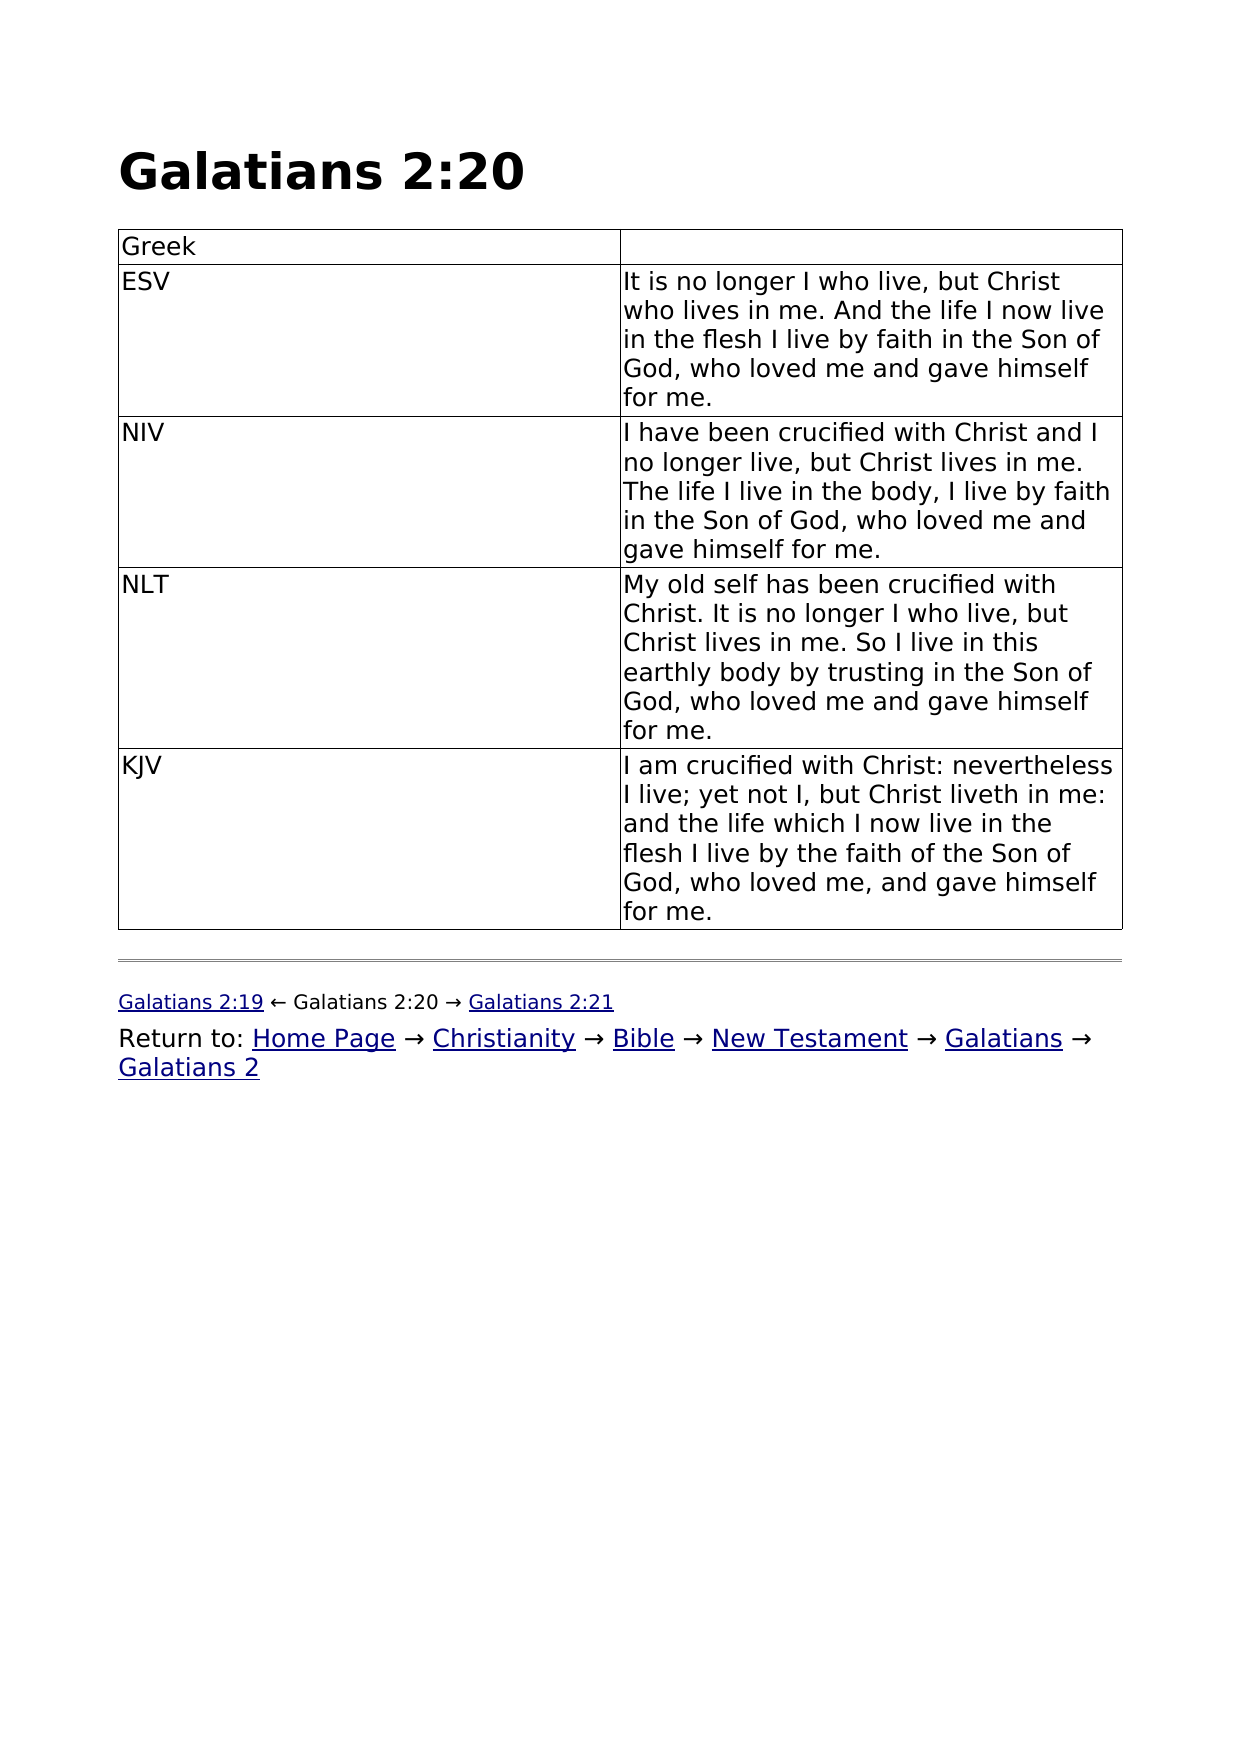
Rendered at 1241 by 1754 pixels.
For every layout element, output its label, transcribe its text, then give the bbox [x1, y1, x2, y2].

table_header Greek [119, 230, 620, 264]
table_cell ESV [119, 265, 620, 416]
table_cell It is no longer I who live, but Christ who lives in me. And the life I now live in the flesh I live by faith in the Son of God, who loved me and gave himself for me. [621, 265, 1122, 416]
table_cell I have been crucified with Christ and I no longer live, but Christ lives in me. The life I live in the body, I live by faith in the Son of God, who loved me and gave himself for me. [621, 417, 1122, 567]
table_header [621, 230, 1122, 264]
table_cell I am crucified with Christ: nevertheless I live; yet not I, but Christ liveth in me: and the life which I now live in the flesh I live by the faith of the Son of God, who loved me, and gave himself for me. [621, 749, 1122, 929]
table_cell My old self has been crucified with Christ. It is no longer I who live, but Christ lives in me. So I live in this earthly body by trusting in the Son of God, who loved me and gave himself for me. [621, 568, 1122, 748]
table_cell KJV [119, 749, 620, 929]
subtitle Galatians 2:20 [118, 143, 1122, 201]
table_cell NLT [119, 568, 620, 748]
text Return to: Home Page → Christianity → Bible → New Testament → Galatians → Galatians 2 [118, 1024, 1122, 1083]
text Galatians 2:19 ← Galatians 2:20 → Galatians 2:21 [118, 990, 1122, 1024]
table_cell NIV [119, 417, 620, 567]
